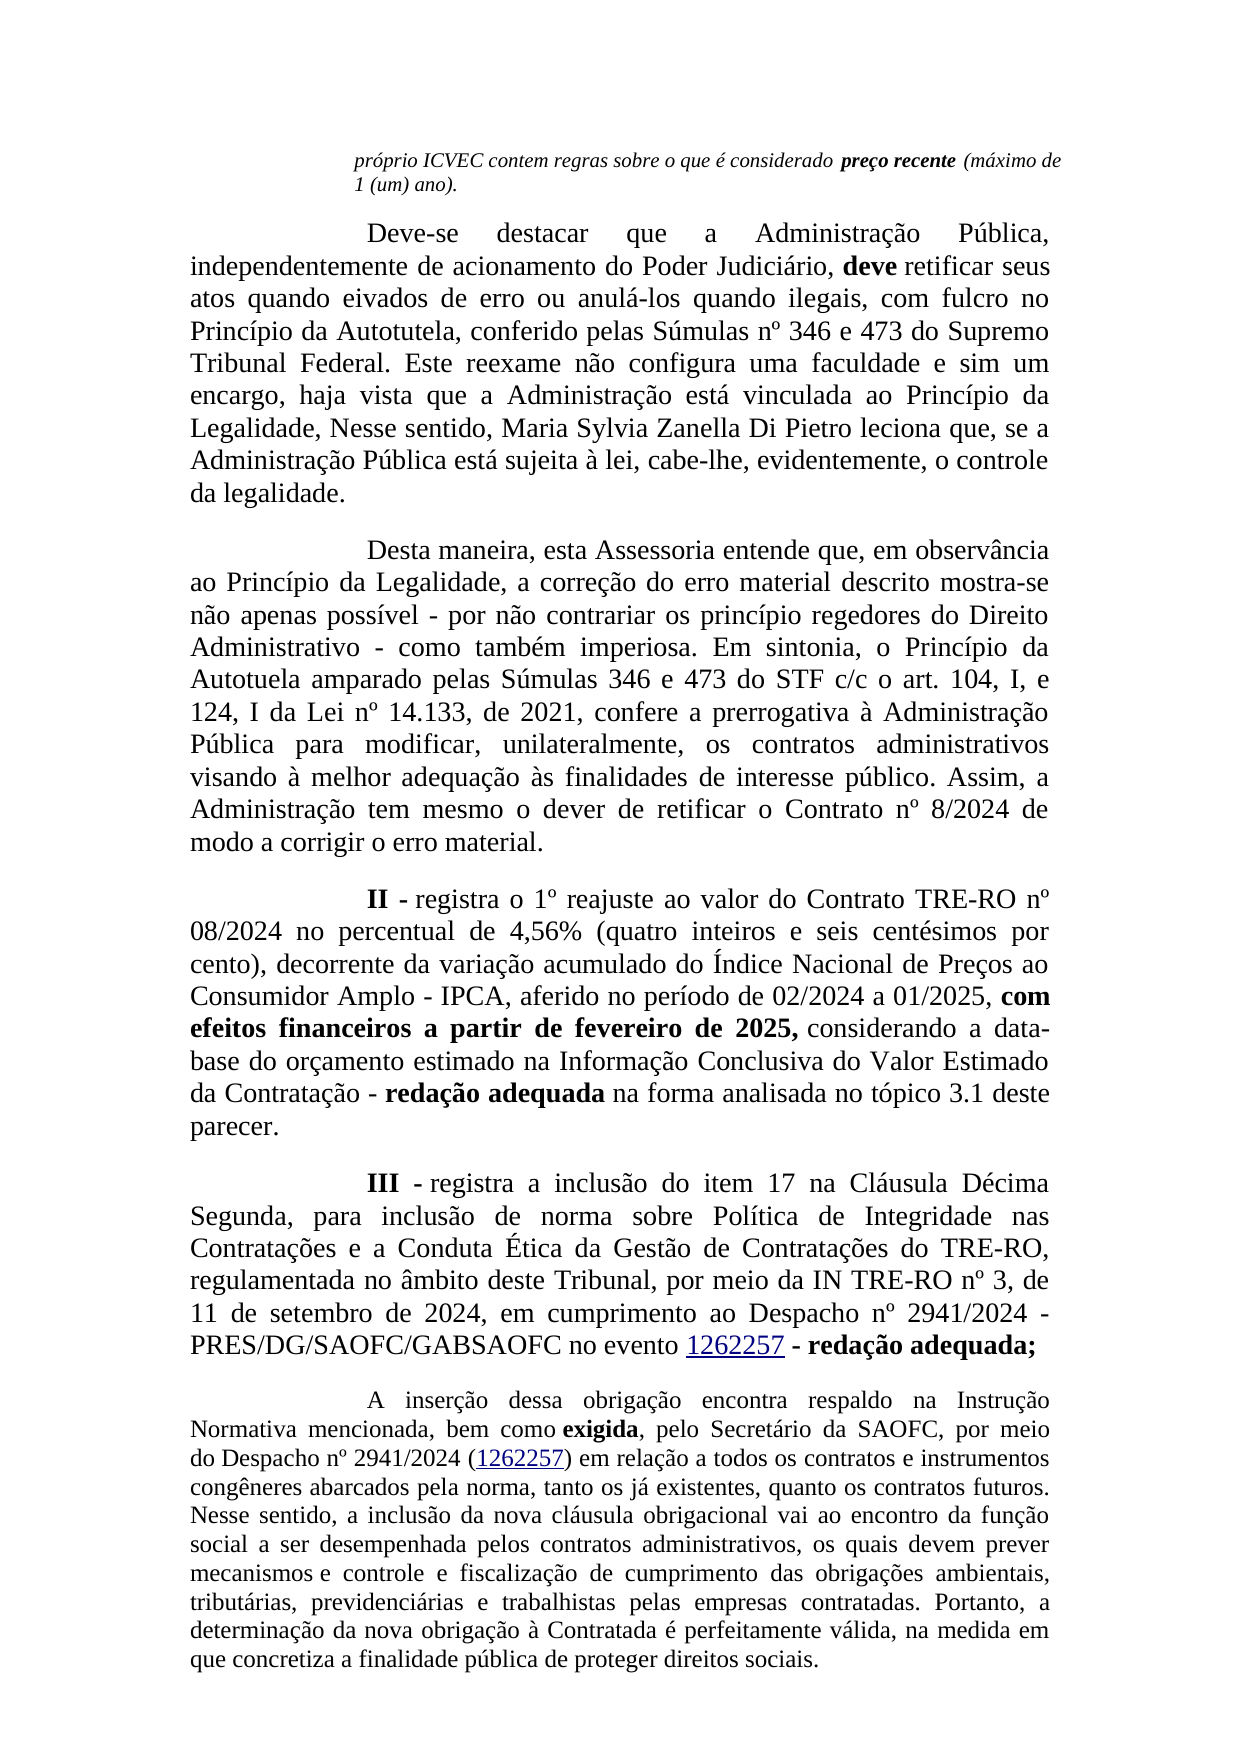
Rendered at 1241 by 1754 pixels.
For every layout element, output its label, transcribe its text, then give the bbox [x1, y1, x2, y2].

text Desta maneira, esta Assessoria entende que, em observância ao Princípio da Legalidade, a correção do erro material descrito mostra-se não apenas possível - por não contrariar os princípio regedores do Direito Administrativo - como também imperiosa. Em sintonia, o Princípio da Autotuela amparado pelas Súmulas 346 e 473 do STF c/c o art. 104, I, e 124, I da Lei nº 14.133, de 2021, confere a prerrogativa à Administração Pública para modificar, unilateralmente, os contratos administrativos visando à melhor adequação às finalidades de interesse público. Assim, a Administração tem mesmo o dever de retificar o Contrato nº 8/2024 de modo a corrigir o erro material. [190, 533, 1051, 857]
text Deve-se destacar que a Administração Pública, independentemente de acionamento do Poder Judiciário, deve retificar seus atos quando eivados de erro ou anulá-los quando ilegais, com fulcro no Princípio da Autotutela, conferido pelas Súmulas nº 346 e 473 do Supremo Tribunal Federal. Este reexame não configura uma faculdade e sim um encargo, haja vista que a Administração está vinculada ao Princípio da Legalidade, Nesse sentido, Maria Sylvia Zanella Di Pietro leciona que, se a Administração Pública está sujeita à lei, cabe-lhe, evidentemente, o controle da legalidade. [190, 216, 1051, 508]
text III - registra a inclusão do item 17 na Cláusula Décima Segunda, para inclusão de norma sobre Política de Integridade nas Contratações e a Conduta Ética da Gestão de Contratações do TRE-RO, regulamentada no âmbito deste Tribunal, por meio da IN TRE-RO nº 3, de 11 de setembro de 2024, em cumprimento ao Despacho nº 2941/2024 - PRES/DG/SAOFC/GABSAOFC no evento 1262257 - redação adequada; [190, 1166, 1051, 1361]
text A inserção dessa obrigação encontra respaldo na Instrução Normativa mencionada, bem como exigida, pelo Secretário da SAOFC, por meio do Despacho nº 2941/2024 (1262257) em relação a todos os contratos e instrumentos congêneres abarcados pela norma, tanto os já existentes, quanto os contratos futuros. Nesse sentido, a inclusão da nova cláusula obrigacional vai ao encontro da função social a ser desempenhada pelos contratos administrativos, os quais devem prever mecanismos e controle e fiscalização de cumprimento das obrigações ambientais, tributárias, previdenciárias e trabalhistas pelas empresas contratadas. Portanto, a determinação da nova obrigação à Contratada é perfeitamente válida, na medida em que concretiza a finalidade pública de proteger direitos sociais. [190, 1386, 1051, 1673]
text II - registra o 1º reajuste ao valor do Contrato TRE-RO nº 08/2024 no percentual de 4,56% (quatro inteiros e seis centésimos por cento), decorrente da variação acumulado do Índice Nacional de Preços ao Consumidor Amplo - IPCA, aferido no período de 02/2024 a 01/2025, com efeitos financeiros a partir de fevereiro de 2025, considerando a data-base do orçamento estimado na Informação Conclusiva do Valor Estimado da Contratação - redação adequada na forma analisada no tópico 3.1 deste parecer. [190, 882, 1051, 1141]
text próprio ICVEC contem regras sobre o que é considerado preço recente (máximo de 1 (um) ano). [354, 147, 1063, 196]
